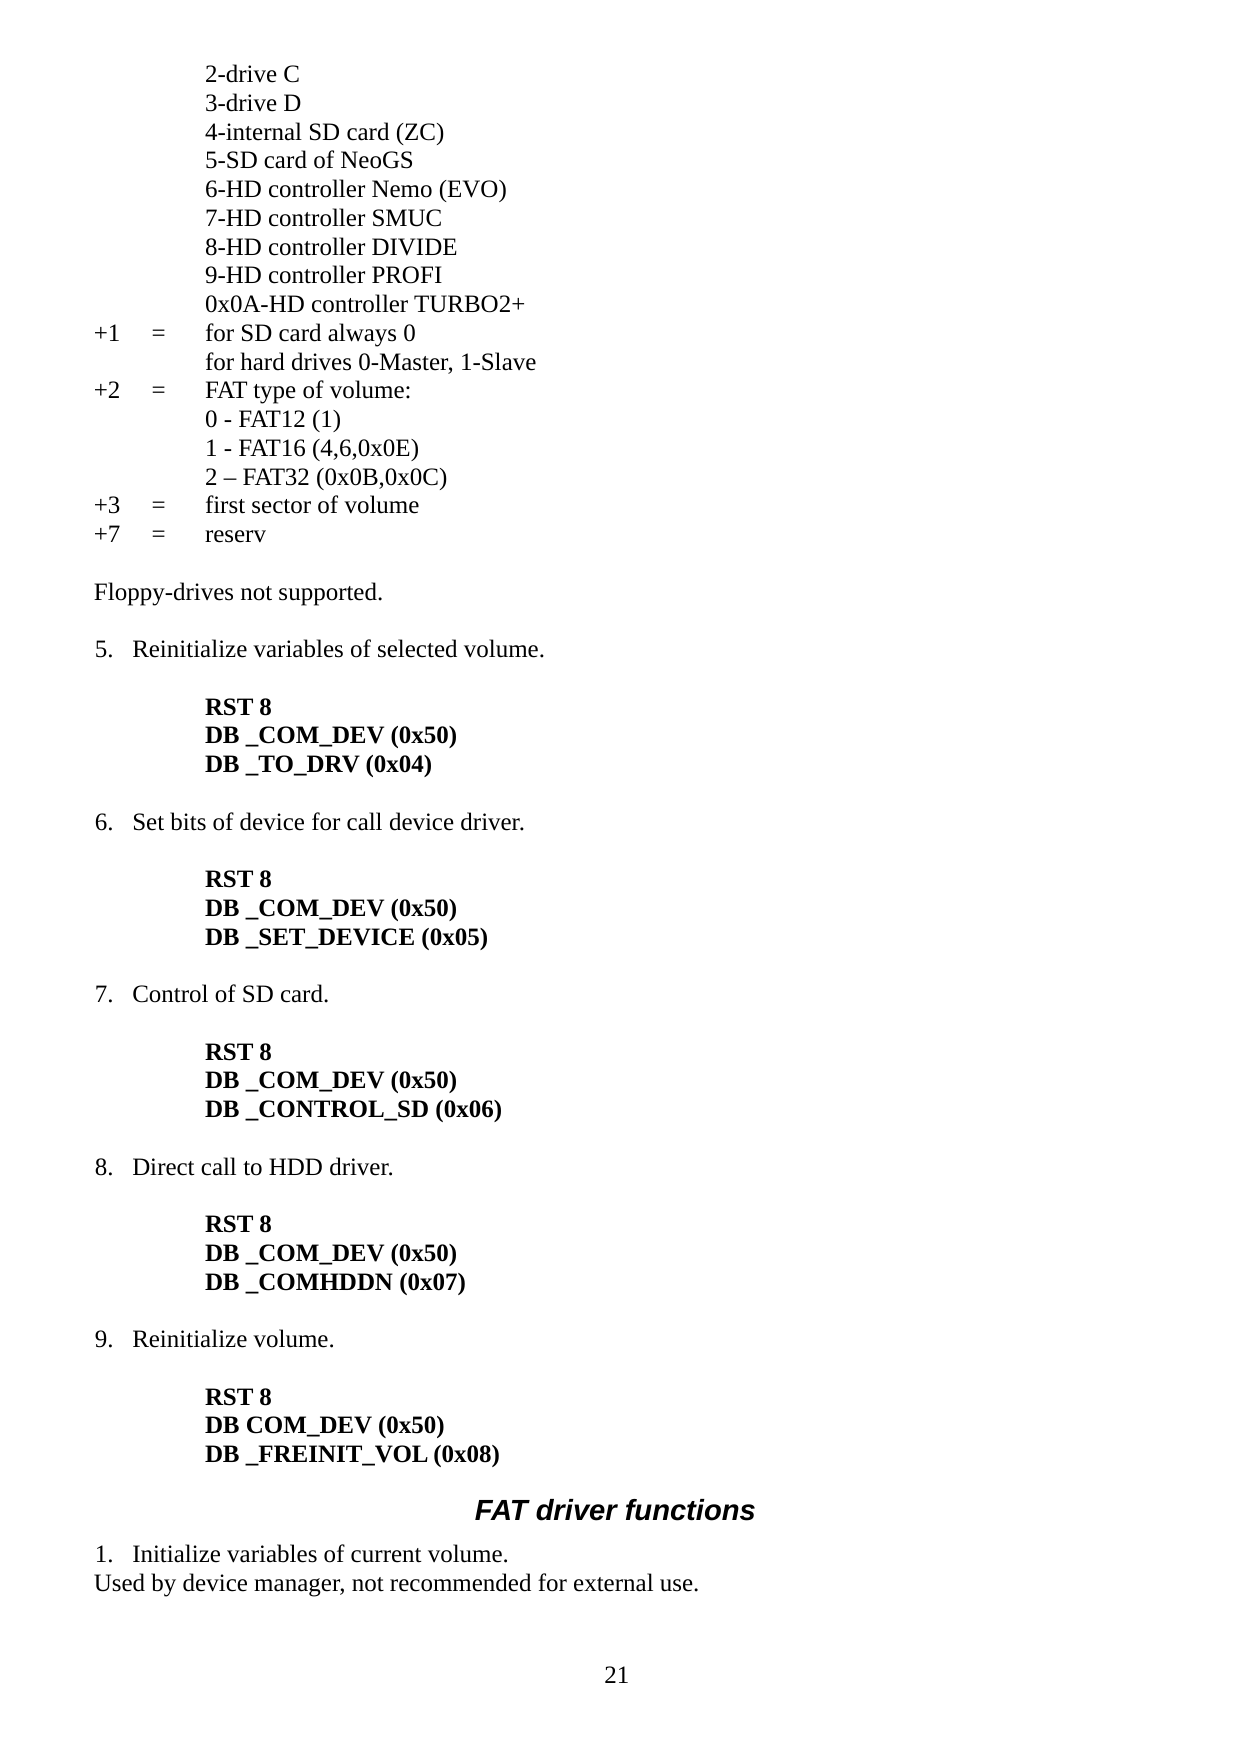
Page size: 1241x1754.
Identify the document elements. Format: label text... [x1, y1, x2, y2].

text 3-drive D [57, 88, 1176, 117]
text 1 - FAT16 (4,6,0x0E) [57, 433, 1176, 462]
text DB _TO_DRV (0x04) [57, 749, 1176, 778]
text 0x0A-HD controller TURBO2+ [57, 289, 1176, 318]
list Control of SD card. [94, 979, 1176, 1008]
text RST 8 [57, 692, 1176, 721]
list Reinitialize variables of selected volume. [94, 634, 1176, 663]
text RST 8 [57, 864, 1176, 893]
text 8-HD controller DIVIDE [57, 232, 1176, 261]
text 2-drive C [57, 59, 1176, 88]
text +1 = for SD card always 0 [57, 318, 1176, 347]
text DB _COMHDDN (0x07) [57, 1267, 1176, 1296]
text DB _COM_DEV (0x50) [57, 721, 1176, 749]
text DB _CONTROL_SD (0x06) [57, 1094, 1176, 1123]
text RST 8 [57, 1037, 1176, 1066]
text DB _COM_DEV (0x50) [57, 1066, 1176, 1094]
text +3 = first sector of volume [57, 491, 1176, 519]
list Direct call to HDD driver. [94, 1152, 1176, 1181]
text DB _COM_DEV (0x50) [57, 1238, 1176, 1267]
list Set bits of device for call device driver. [94, 807, 1176, 836]
text 6-HD controller Nemo (EVO) [57, 174, 1176, 203]
text +7 = reserv [57, 519, 1176, 548]
text 9-HD controller PROFI [57, 261, 1176, 289]
text Used by device manager, not recommended for external use. [57, 1568, 1176, 1597]
text Floppy-drives not supported. [57, 577, 1176, 606]
text 0 - FAT12 (1) [57, 404, 1176, 433]
text +2 = FAT type of volume: [57, 376, 1176, 404]
text 2 – FAT32 (0x0B,0x0C) [57, 462, 1176, 491]
text 4-internal SD card (ZC) [57, 117, 1176, 146]
text DB _COM_DEV (0x50) [57, 893, 1176, 922]
list Reinitialize volume. [94, 1324, 1176, 1353]
text RST 8 [57, 1382, 1176, 1411]
text 7-HD controller SMUC [57, 203, 1176, 232]
subtitle FAT driver functions [57, 1493, 1176, 1527]
list Initialize variables of current volume. [94, 1539, 1176, 1568]
text DB COM_DEV (0x50) [57, 1411, 1176, 1439]
text DB _SET_DEVICE (0x05) [57, 922, 1176, 951]
text 5-SD card of NeoGS [57, 146, 1176, 174]
text RST 8 [57, 1209, 1176, 1238]
text for hard drives 0-Master, 1-Slave [57, 347, 1176, 376]
text DB _FREINIT_VOL (0x08) [57, 1439, 1176, 1468]
